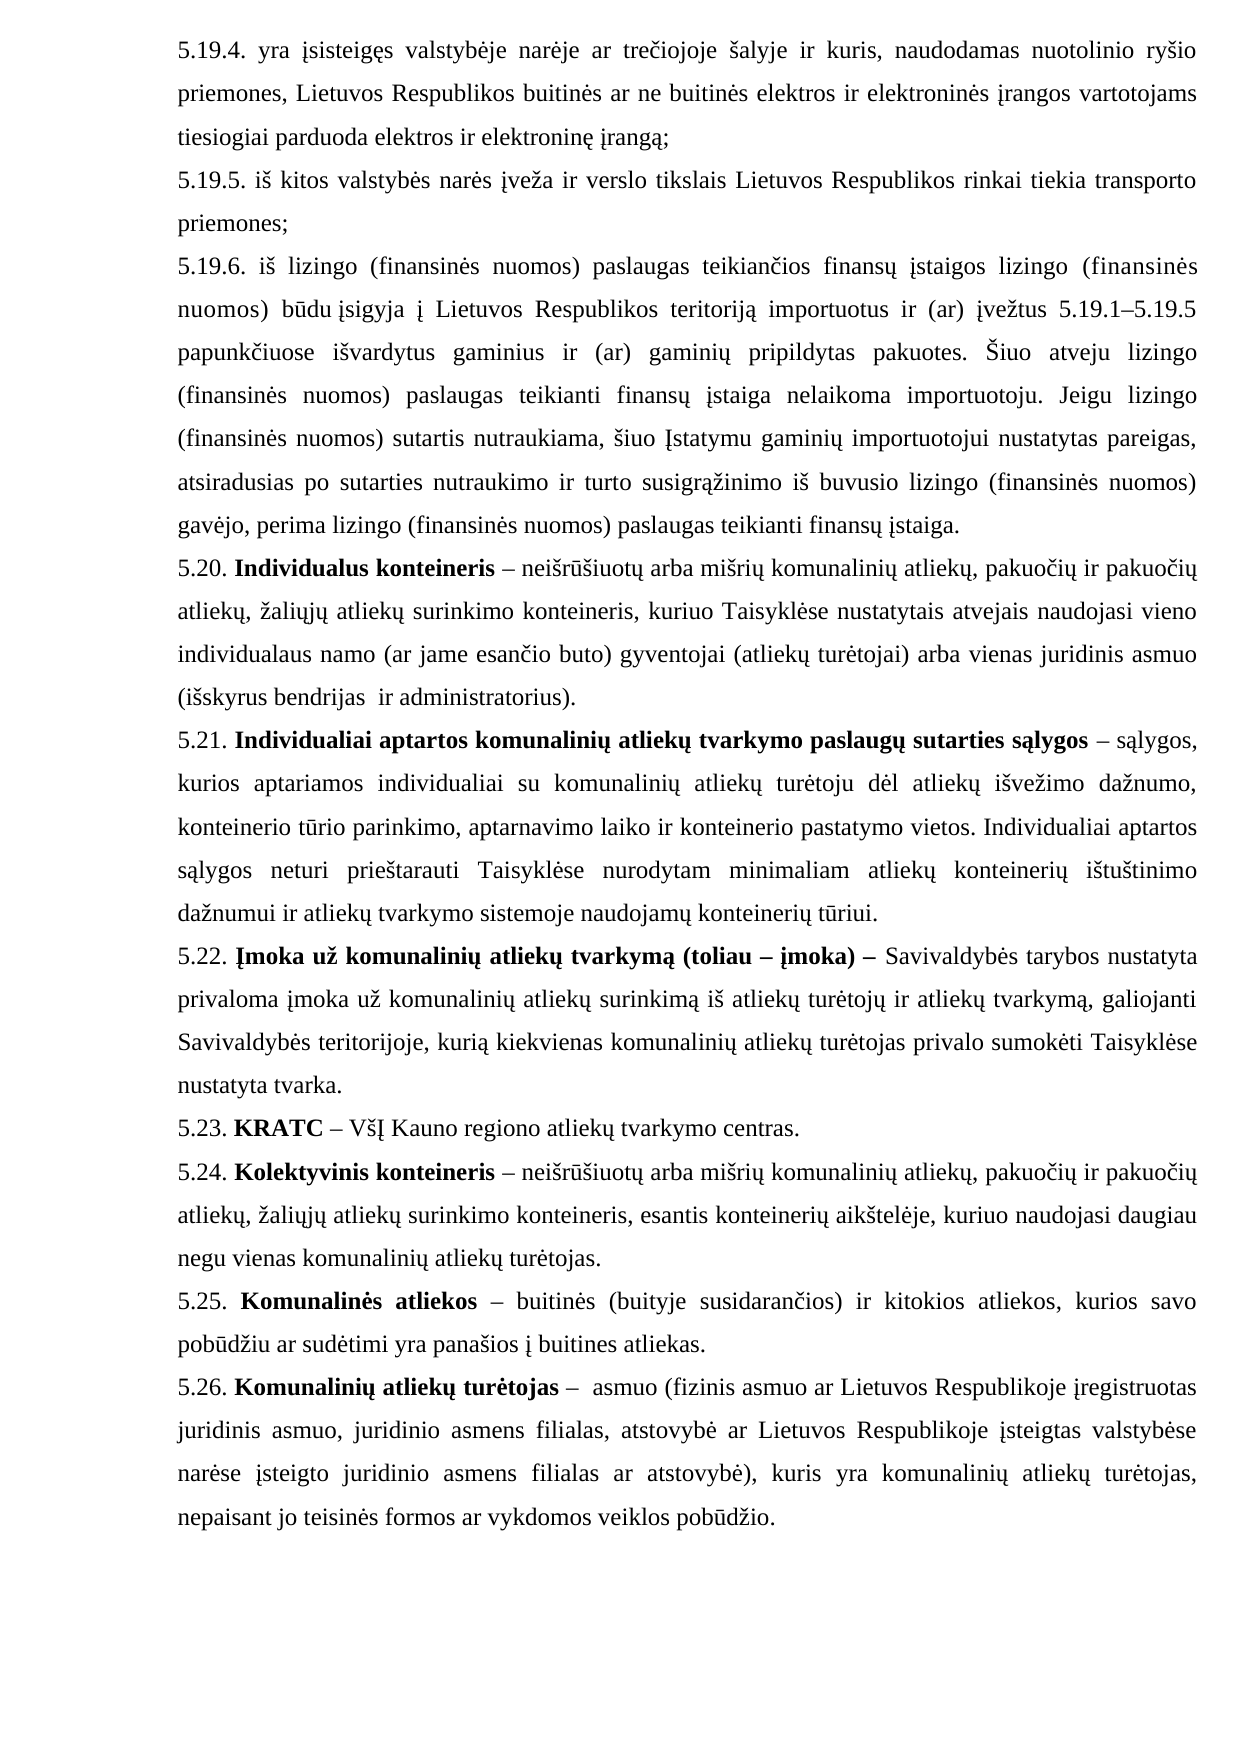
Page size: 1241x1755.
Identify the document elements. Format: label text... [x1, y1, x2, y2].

text 5.26. Komunalinių atliekų turėtojas – asmuo (fizinis asmuo ar Lietuvos Respublikoje įregistruotas juridinis asmuo, juridinio asmens filialas, atstovybė ar Lietuvos Respublikoje įsteigtas valstybėse narėse įsteigto juridinio asmens filialas ar atstovybė), kuris yra komunalinių atliekų turėtojas, nepaisant jo teisinės formos ar vykdomos veiklos pobūdžio. [177, 1372, 1198, 1530]
text 5.20. Individualus konteineris – neišrūšiuotų arba mišrių komunalinių atliekų, pakuočių ir pakuočių atliekų, žaliųjų atliekų surinkimo konteineris, kuriuo Taisyklėse nustatytais atvejais naudojasi vieno individualaus namo (ar jame esančio buto) gyventojai (atliekų turėtojai) arba vienas juridinis asmuo (išskyrus bendrijas ir administratorius). [177, 553, 1198, 711]
text 5.25. Komunalinės atliekos – buitinės (buityje susidarančios) ir kitokios atliekos, kurios savo pobūdžiu ar sudėtimi yra panašios į buitines atliekas. [177, 1286, 1198, 1358]
text 5.22. Įmoka už komunalinių atliekų tvarkymą (toliau – įmoka) – Savivaldybės tarybos nustatyta privaloma įmoka už komunalinių atliekų surinkimą iš atliekų turėtojų ir atliekų tvarkymą, galiojanti Savivaldybės teritorijoje, kurią kiekvienas komunalinių atliekų turėtojas privalo sumokėti Taisyklėse nustatyta tvarka. [177, 941, 1198, 1099]
text 5.19.5. iš kitos valstybės narės įveža ir verslo tikslais Lietuvos Respublikos rinkai tiekia transporto priemones; [177, 165, 1198, 237]
text 5.19.6. iš lizingo (finansinės nuomos) paslaugas teikiančios finansų įstaigos lizingo (finansinės nuomos) būdu įsigyja į Lietuvos Respublikos teritoriją importuotus ir (ar) įvežtus 5.19.1–5.19.5 papunkčiuose išvardytus gaminius ir (ar) gaminių pripildytas pakuotes. Šiuo atveju lizingo (finansinės nuomos) paslaugas teikianti finansų įstaiga nelaikoma importuotoju. Jeigu lizingo (finansinės nuomos) sutartis nutraukiama, šiuo Įstatymu gaminių importuotojui nustatytas pareigas, atsiradusias po sutarties nutraukimo ir turto susigrąžinimo iš buvusio lizingo (finansinės nuomos) gavėjo, perima lizingo (finansinės nuomos) paslaugas teikianti finansų įstaiga. [177, 251, 1198, 538]
text 5.24. Kolektyvinis konteineris – neišrūšiuotų arba mišrių komunalinių atliekų, pakuočių ir pakuočių atliekų, žaliųjų atliekų surinkimo konteineris, esantis konteinerių aikštelėje, kuriuo naudojasi daugiau negu vienas komunalinių atliekų turėtojas. [177, 1157, 1198, 1272]
text 5.19.4. yra įsisteigęs valstybėje narėje ar trečiojoje šalyje ir kuris, naudodamas nuotolinio ryšio priemones, Lietuvos Respublikos buitinės ar ne buitinės elektros ir elektroninės įrangos vartotojams tiesiogiai parduoda elektros ir elektroninę įrangą; [177, 35, 1198, 150]
text 5.21. Individualiai aptartos komunalinių atliekų tvarkymo paslaugų sutarties sąlygos – sąlygos, kurios aptariamos individualiai su komunalinių atliekų turėtoju dėl atliekų išvežimo dažnumo, konteinerio tūrio parinkimo, aptarnavimo laiko ir konteinerio pastatymo vietos. Individualiai aptartos sąlygos neturi prieštarauti Taisyklėse nurodytam minimaliam atliekų konteinerių ištuštinimo dažnumui ir atliekų tvarkymo sistemoje naudojamų konteinerių tūriui. [177, 725, 1198, 927]
text 5.23. KRATC – VšĮ Kauno regiono atliekų tvarkymo centras. [177, 1113, 1198, 1142]
